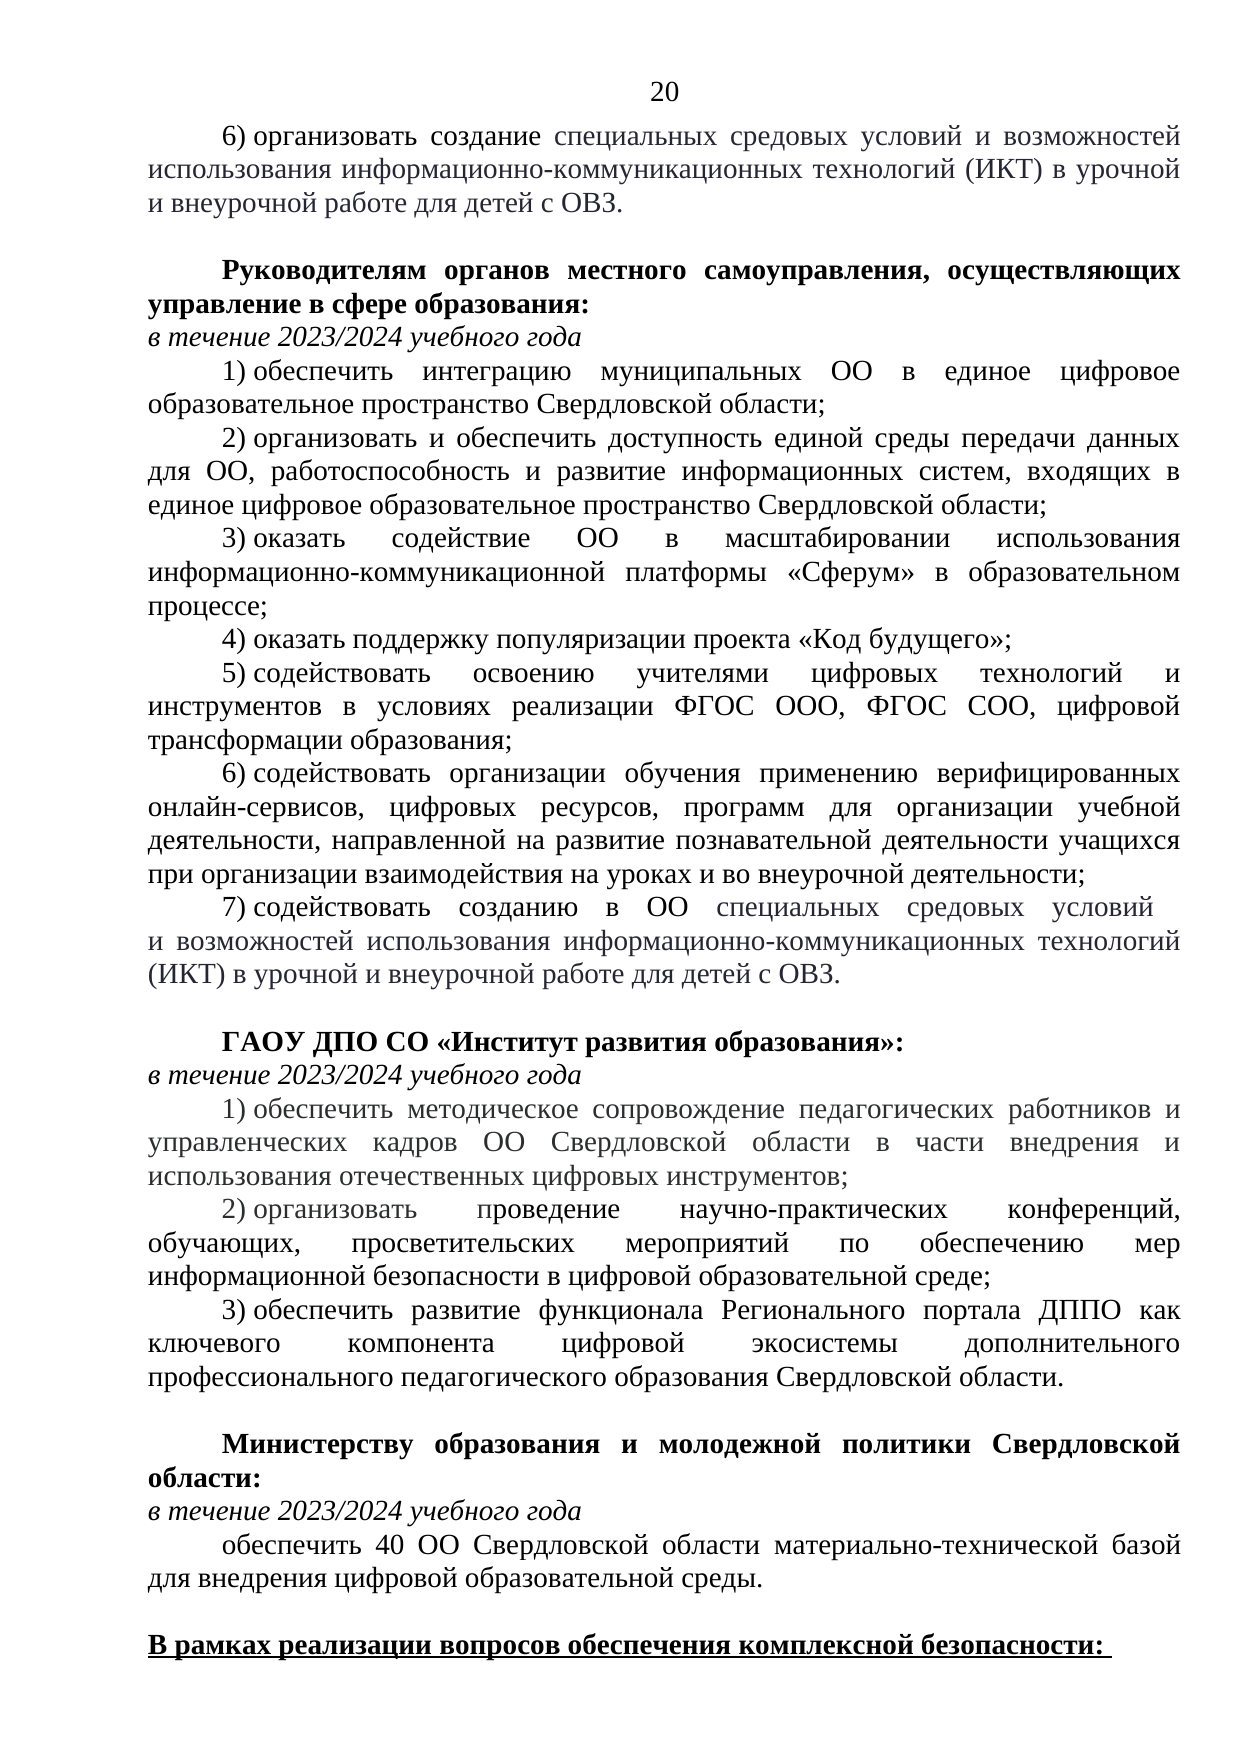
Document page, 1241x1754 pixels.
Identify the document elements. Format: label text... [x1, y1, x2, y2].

text 2) организовать проведение научно-практических конференций, обучающих, просветительских мероприятий по обеспечению мер информационной безопасности в цифровой образовательной среде; [148, 1191, 1181, 1292]
text в течение 2023/2024 учебного года [148, 319, 1181, 353]
text 1) обеспечить интеграцию муниципальных ОО в единое цифровое образовательное пространство Свердловской области; [148, 353, 1181, 420]
text 7) содействовать созданию в ОО специальных средовых условий и возможностей использования информационно-коммуникационных технологий (ИКТ) в урочной и внеурочной работе для детей с ОВЗ. [148, 889, 1181, 990]
text 5) содействовать освоению учителями цифровых технологий и инструментов в условиях реализации ФГОС ООО, ФГОС СОО, цифровой трансформации образования; [148, 655, 1181, 755]
text 1) обеспечить методическое сопровождение педагогических работников и управленческих кадров ОО Свердловской области в части внедрения и использования отечественных цифровых инструментов; [148, 1091, 1181, 1191]
text Руководителям органов местного самоуправления, осуществляющих управление в сфере образования: [148, 252, 1181, 319]
text в течение 2023/2024 учебного года [148, 1493, 1181, 1527]
text 3) обеспечить развитие функционала Регионального портала ДППО как ключевого компонента цифровой экосистемы дополнительного профессионального педагогического образования Свердловской области. [148, 1292, 1181, 1393]
text 3) оказать содействие ОО в масштабировании использования информационно-коммуникационной платформы «Сферум» в образовательном процессе; [148, 521, 1181, 621]
text в течение 2023/2024 учебного года [148, 1057, 1181, 1091]
text 6) организовать создание специальных средовых условий и возможностей использования информационно-коммуникационных технологий (ИКТ) в урочной и внеурочной работе для детей с ОВЗ. [148, 118, 1181, 219]
text 2) организовать и обеспечить доступность единой среды передачи данных для ОО, работоспособность и развитие информационных систем, входящих в единое цифровое образовательное пространство Свердловской области; [148, 420, 1181, 521]
text 4) оказать поддержку популяризации проекта «Код будущего»; [148, 621, 1181, 655]
text 6) содействовать организации обучения применению верифицированных онлайн-сервисов, цифровых ресурсов, программ для организации учебной деятельности, направленной на развитие познавательной деятельности учащихся при организации взаимодействия на уроках и во внеурочной деятельности; [148, 755, 1181, 889]
text В рамках реализации вопросов обеспечения комплексной безопасности: [148, 1627, 1181, 1661]
text обеспечить 40 ОО Свердловской области материально-технической базой для внедрения цифровой образовательной среды. [148, 1527, 1181, 1594]
text Министерству образования и молодежной политики Свердловской области: [148, 1426, 1181, 1493]
text ГАОУ ДПО СО «Институт развития образования»: [148, 1024, 1181, 1057]
